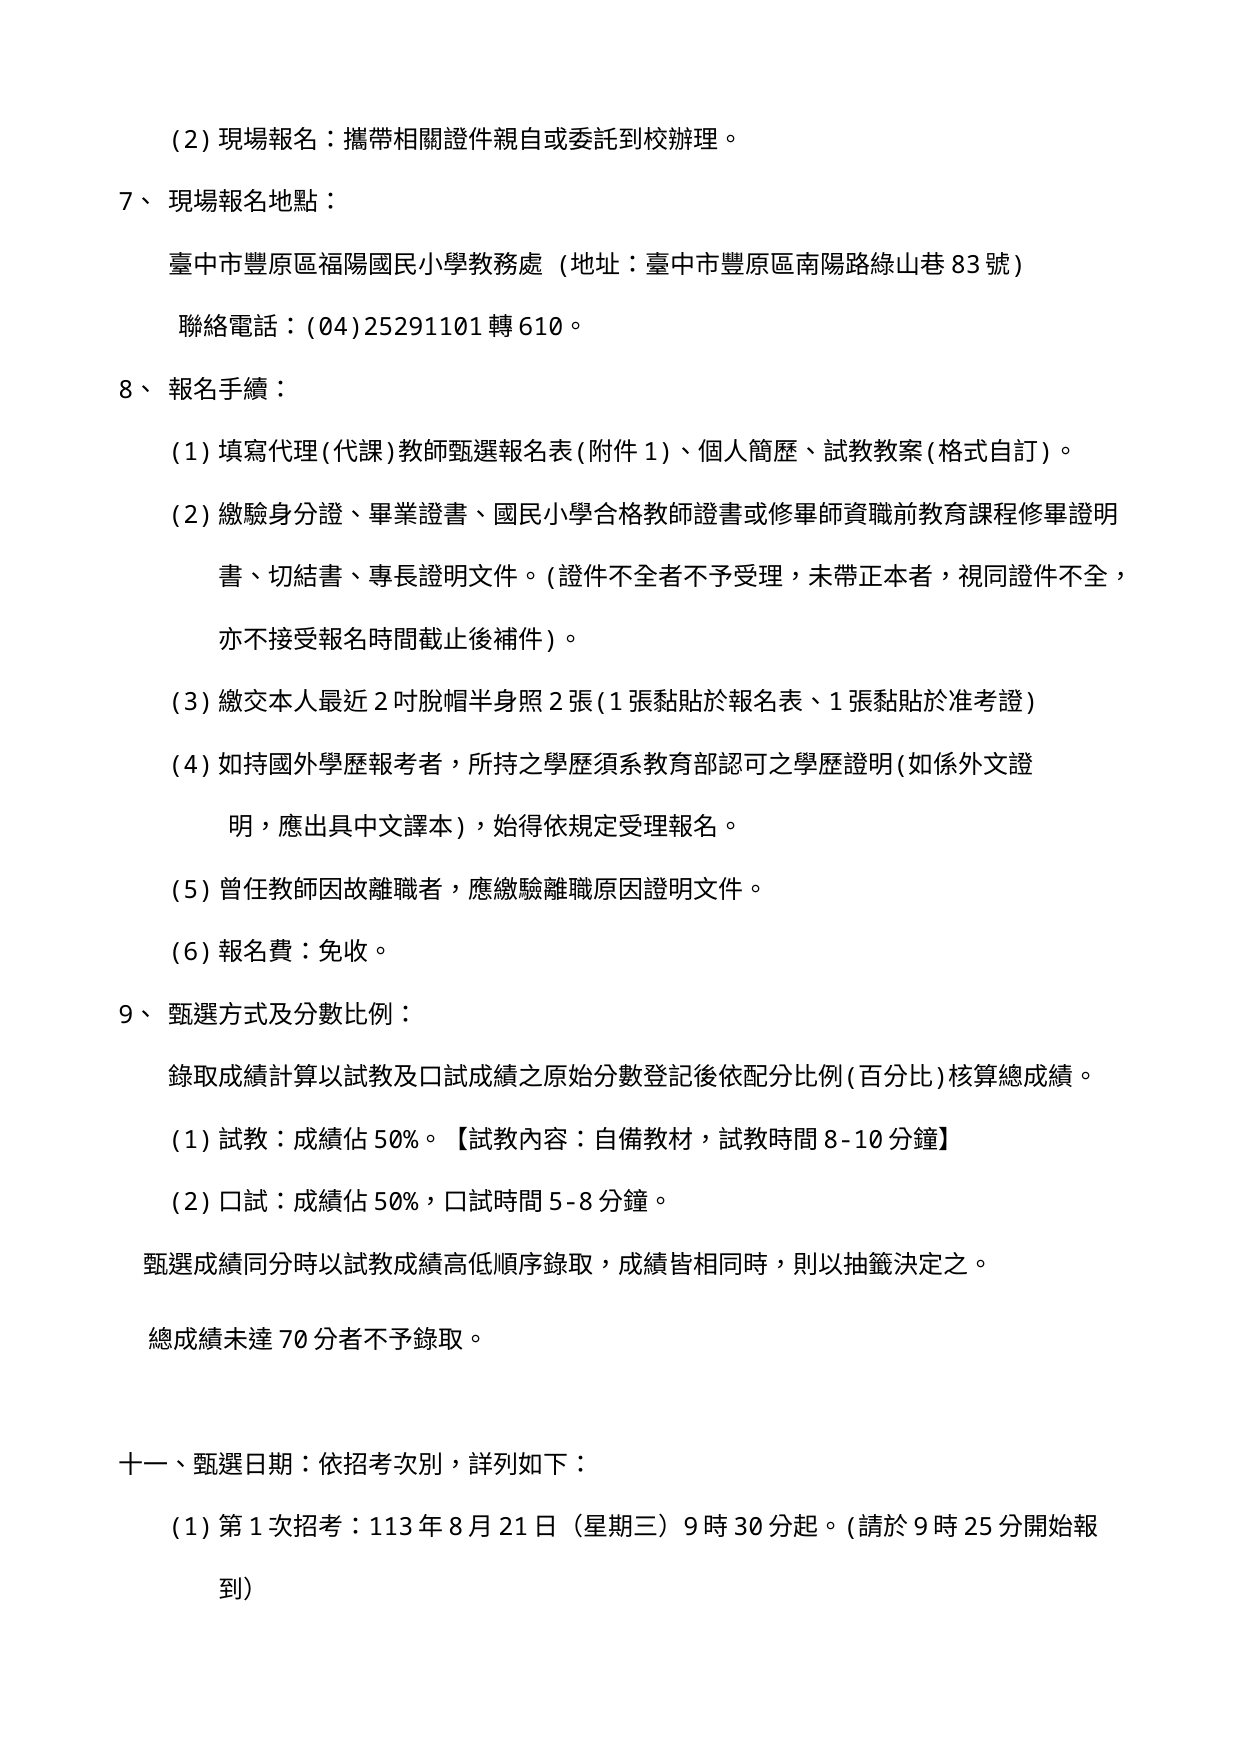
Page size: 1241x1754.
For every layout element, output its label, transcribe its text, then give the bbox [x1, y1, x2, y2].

list 第1次招考：113年8月21日（星期三）9時30分起。(請於9時25分開始報到） [168, 1483, 1122, 1608]
list 口試：成績佔50%，口試時間5-8分鐘。 [168, 1158, 1122, 1221]
list 繳驗身分證、畢業證書、國民小學合格教師證書或修畢師資職前教育課程修畢證明書、切結書、專長證明文件。(證件不全者不予受理，未帶正本者，視同證件不全，亦不接受報名時間截止後補件)。 [168, 471, 1122, 658]
text 臺中市豐原區福陽國民小學教務處 (地址：臺中市豐原區南陽路綠山巷83號) [168, 221, 1122, 283]
list 繳交本人最近2吋脫帽半身照2張(1張黏貼於報名表、1張黏貼於准考證) [168, 658, 1122, 721]
text 總成績未達70分者不予錄取。 [118, 1296, 1122, 1358]
list 報名費：免收。 [168, 908, 1122, 971]
text 十一、甄選日期：依招考次別，詳列如下： [118, 1421, 1122, 1483]
list 填寫代理(代課)教師甄選報名表(附件1)、個人簡歷、試教教案(格式自訂)。 [168, 408, 1122, 471]
list 如持國外學歷報考者，所持之學歷須系教育部認可之學歷證明(如係外文證 [168, 721, 1122, 783]
list 曾任教師因故離職者，應繳驗離職原因證明文件。 [168, 846, 1122, 908]
text 甄選成績同分時以試教成績高低順序錄取，成績皆相同時，則以抽籤決定之。 [143, 1221, 1122, 1283]
text 錄取成績計算以試教及口試成績之原始分數登記後依配分比例(百分比)核算總成績。 [168, 1033, 1122, 1096]
list 現場報名地點： [118, 158, 1122, 221]
list 甄選方式及分數比例： [118, 971, 1122, 1033]
list 報名手續： [118, 346, 1122, 408]
text 明，應出具中文譯本)，始得依規定受理報名。 [168, 783, 1122, 846]
list 試教：成績佔50%。【試教內容：自備教材，試教時間8-10分鐘】 [168, 1096, 1122, 1158]
text 聯絡電話：(04)25291101轉610。 [118, 283, 1122, 346]
list 現場報名：攜帶相關證件親自或委託到校辦理。 [168, 96, 1122, 158]
